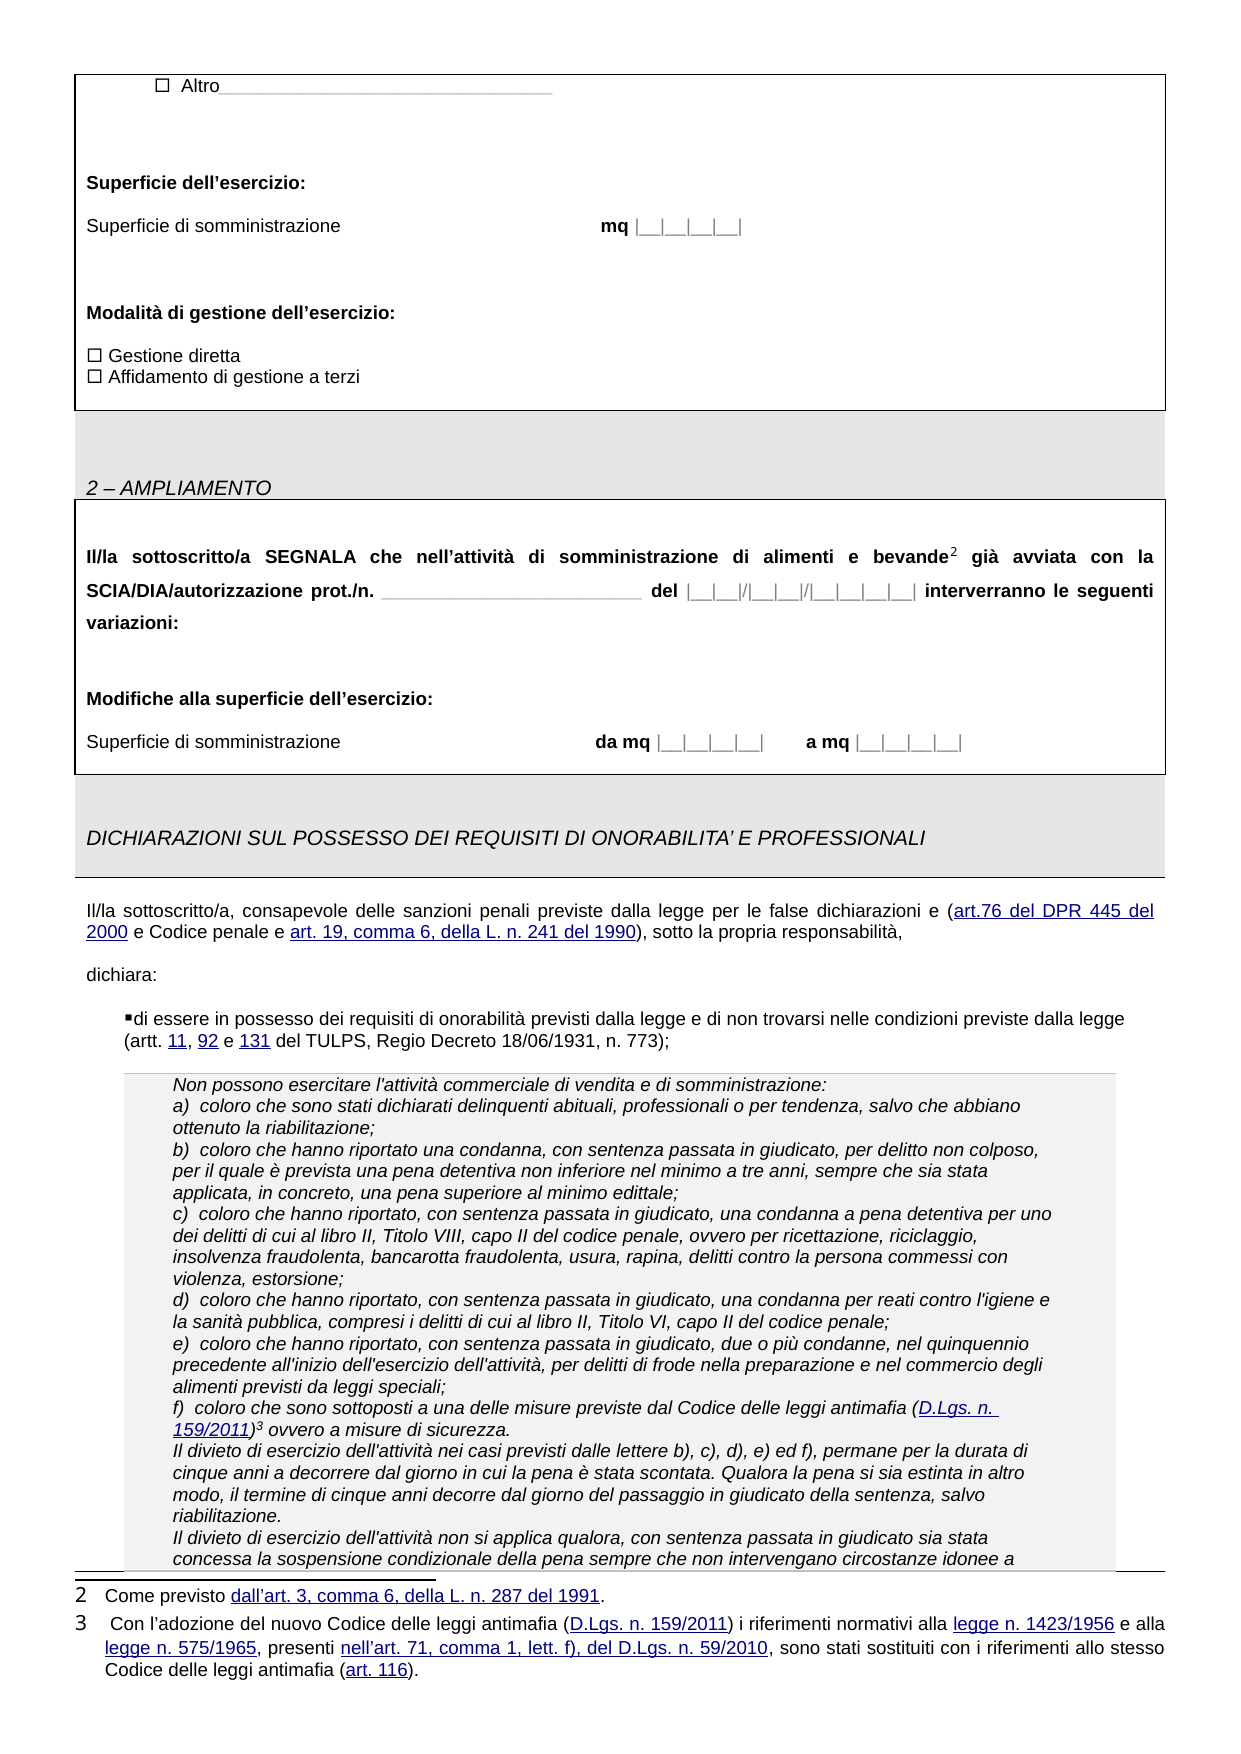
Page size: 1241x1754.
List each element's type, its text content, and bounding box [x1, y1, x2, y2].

table_cell Il/la sottoscritto/a, consapevole delle sanzioni penali previste dalla legge per le false dichiarazioni e (art.76 del DPR 445 del 2000 e Codice penale e art. 19, comma 6, della L. n. 241 del 1990), sotto la propria responsabilità, dichiara: di essere in possesso dei requisiti di onorabilità previsti dalla legge e di non trovarsi nelle condizioni previste dalla legge (artt. 11, 92 e 131 del TULPS, Regio Decreto 18/06/1931, n. 773); che non sussistono nei propri confronti le cause di divieto, di decadenza o di sospensione previste dalla legge (art. 67 del D.Lgs. 06/09/2011, n. 159, “Effetti delle misure di prevenzione previste dal Codice delle leggi antimafia e delle misure di prevenzione, nonché nuove disposizioni in materia di documentazione antimafia”). |__| di essere in possesso di uno dei requisiti professionali previsti dalla legge per l’esercizio dell’attività (art. 71, comma 6 del d.Lgs. 26/03/2010, n. 59) e indicati di seguito:  di aver frequentato con esito positivo un corso professionale per il commercio, la preparazione o la somministrazione degli alimenti, istituito o riconosciuto dalle Regioni o dalle Province autonome di Trento e Bolzano o da equivalente Autorità competente in uno Stato membro della Unione Europea o dello Spazio Economico Europeo, riconosciuto dall’Autorità competente italiana: presso l’Istituto ___________________________________________________________________ con sede in ______________________________________________________________________ oggetto corso ____________________________________________________________________ anno di conclusione _______________________________________________________________  di aver esercitato in proprio, per almeno due anni, anche non continuativi, nel quinquennio precedente, l’attività di impresa nel settore alimentare o nel settore della somministrazione di alimenti e bevande: tipo di attività _______________________________ dal _______________ al _________________ tipo di attività _______________________________ dal _______________ al _________________ tipo di attività _______________________________ dal _______________ al _________________ iscrizione Registro Imprese della Camera di Commercio (C.C.I.A.A.) di ____________________ n. R.E.A. _______________ o equivalente registro di uno Stato membro della Unione Europea o dello Spazio Economico Europeo (se presente): Registro di_______________, estremi registrazione n. _____________  di aver prestato la propria opera, per almeno due anni, anche non continuativi, nel quinquennio precedente, presso imprese operanti nel settore alimentare o nel settore della somministrazione di alimenti e bevande, in qualità di dipendente qualificato, addetto alla vendita o all’amministrazione o alla preparazione di alimenti, o in qualità di socio lavoratore o in altre posizioni equivalenti, o, se trattasi di coniuge, parente o affine (parente del coniuge), entro il terzo grado, dell’imprenditore, in qualità di coadiutore familiare, comprovata dalla iscrizione all’Istituto nazionale per la previdenza sociale nome impresa ________________________________________________ sede impresa _________________________________________________________ |__| quale dipendente qualificato, regolarmente iscritto all’INPS, dal ___________ al ____________ |__| quale coadiutore familiare, regolarmente iscritto all’INPS, dal _____________ al ____________ |__| quale socio lavoratore, regolarmente iscritto all’INPS, dal ________________ al ____________ |__| altre posizioni equivalenti ________________________________________, regolarmente iscritto all’INPS, dal ________________ al ________________  di essere in possesso di un diploma di scuola secondaria superiore o di laurea, anche triennale, o di altra scuola ad indirizzo professionale, almeno triennale, purché nel corso di studi siano previste materie attinenti al commercio, alla preparazione o alla somministrazione degli alimenti o di avere ottenuto la dichiarazione di corrispondenza da parte del Ministero dell’Istruzione, Università e Ricerca: Scuola/Istituto/Ateneo _____________________________________________________ anno di conclusione _______________________________________________ materie attinenti ___________________________________________________  di avere conseguito la qualificazione professionale all'estero o di aver esercitato l’attività in questione in un altro Stato Membro della Unione Europea o dello Spazio Economico Europeo (art. 30 del decreto legislativo 9 novembre 2007, n. 206) e di avere ottenuto il riconoscimento dall’Autorità competente italiana con decreto n°_________in data ___________  di essere in possesso del requisito della pratica professionale in quanto: |__| è stato iscritto al REC (Registro Esercenti il Commercio) per le tabelle rientranti nel settore alimentare e per l’attività di somministrazione di alimenti e bevande, nell’anno_______________ presso la Camera di Commercio (C.C.I.A.A.) di ____________________________ |__| ha superato l’esame di idoneità a seguito della frequenza del corso abilitante per l’iscrizione al REC (anche senza la successiva iscrizione in tale registro), nell’anno_____________________ presso ______________________________ |__| ha superato l’esame di idoneità a seguito della frequenza del corso abilitante per l’iscrizione alla sezione speciale imprese turistiche del REC (anche senza la successiva iscrizione in tale registro), nell’anno_______________ presso __________________________________________ OPPURE (sia per le imprese individuali sia per le società) |__| che i requisiti professionali previsti dalla legge per l’esercizio dell’attività (art.71, comma 6 del d.Lgs. 26/03/2010, n. 59) sono posseduti dal Sig./ra ______________________________________________ , in qualità di preposto, che ha compilato la dichiarazione di cui all’allegato B [75, 878, 1165, 1571]
table_header Non possono esercitare l'attività commerciale di vendita e di somministrazione: a) coloro che sono stati dichiarati delinquenti abituali, professionali o per tendenza, salvo che abbiano ottenuto la riabilitazione; b) coloro che hanno riportato una condanna, con sentenza passata in giudicato, per delitto non colposo, per il quale è prevista una pena detentiva non inferiore nel minimo a tre anni, sempre che sia stata applicata, in concreto, una pena superiore al minimo edittale; c) coloro che hanno riportato, con sentenza passata in giudicato, una condanna a pena detentiva per uno dei delitti di cui al libro II, Titolo VIII, capo II del codice penale, ovvero per ricettazione, riciclaggio, insolvenza fraudolenta, bancarotta fraudolenta, usura, rapina, delitti contro la persona commessi con violenza, estorsione; d) coloro che hanno riportato, con sentenza passata in giudicato, una condanna per reati contro l'igiene e la sanità pubblica, compresi i delitti di cui al libro II, Titolo VI, capo II del codice penale; e) coloro che hanno riportato, con sentenza passata in giudicato, due o più condanne, nel quinquennio precedente all'inizio dell'esercizio dell'attività, per delitti di frode nella preparazione e nel commercio degli alimenti previsti da leggi speciali; f) coloro che sono sottoposti a una delle misure previste dal Codice delle leggi antimafia (D.Lgs. n. 159/2011) ovvero a misure di sicurezza. Il divieto di esercizio dell'attività nei casi previsti dalle lettere b), c), d), e) ed f), permane per la durata di cinque anni a decorrere dal giorno in cui la pena è stata scontata. Qualora la pena si sia estinta in altro modo, il termine di cinque anni decorre dal giorno del passaggio in giudicato della sentenza, salvo riabilitazione. Il divieto di esercizio dell'attività non si applica qualora, con sentenza passata in giudicato sia stata concessa la sospensione condizionale della pena sempre che non intervengano circostanze idonee a [124, 1074, 1116, 1569]
table_cell Il/la sottoscritto/a SEGNALA che nell’attività di somministrazione di alimenti e bevande già avviata con la SCIA/DIA/autorizzazione prot./n. _________________________ del |__|__|/|__|__|/|__|__|__|__| interverranno le seguenti variazioni: Modifiche alla superficie dell’esercizio: Superficie di somministrazione da mq |__|__|__|__| a mq |__|__|__|__| [76, 500, 1165, 774]
table_cell  Altro________________________________ Superficie dell’esercizio: Superficie di somministrazione mq |__|__|__|__| Modalità di gestione dell’esercizio:  Gestione diretta  Affidamento di gestione a terzi [76, 75, 1165, 409]
table_cell 2 – AMPLIAMENTO [75, 411, 1165, 499]
table_cell DICHIARAZIONI SUL POSSESSO DEI REQUISITI DI ONORABILITA’ E PROFESSIONALI [75, 775, 1165, 877]
